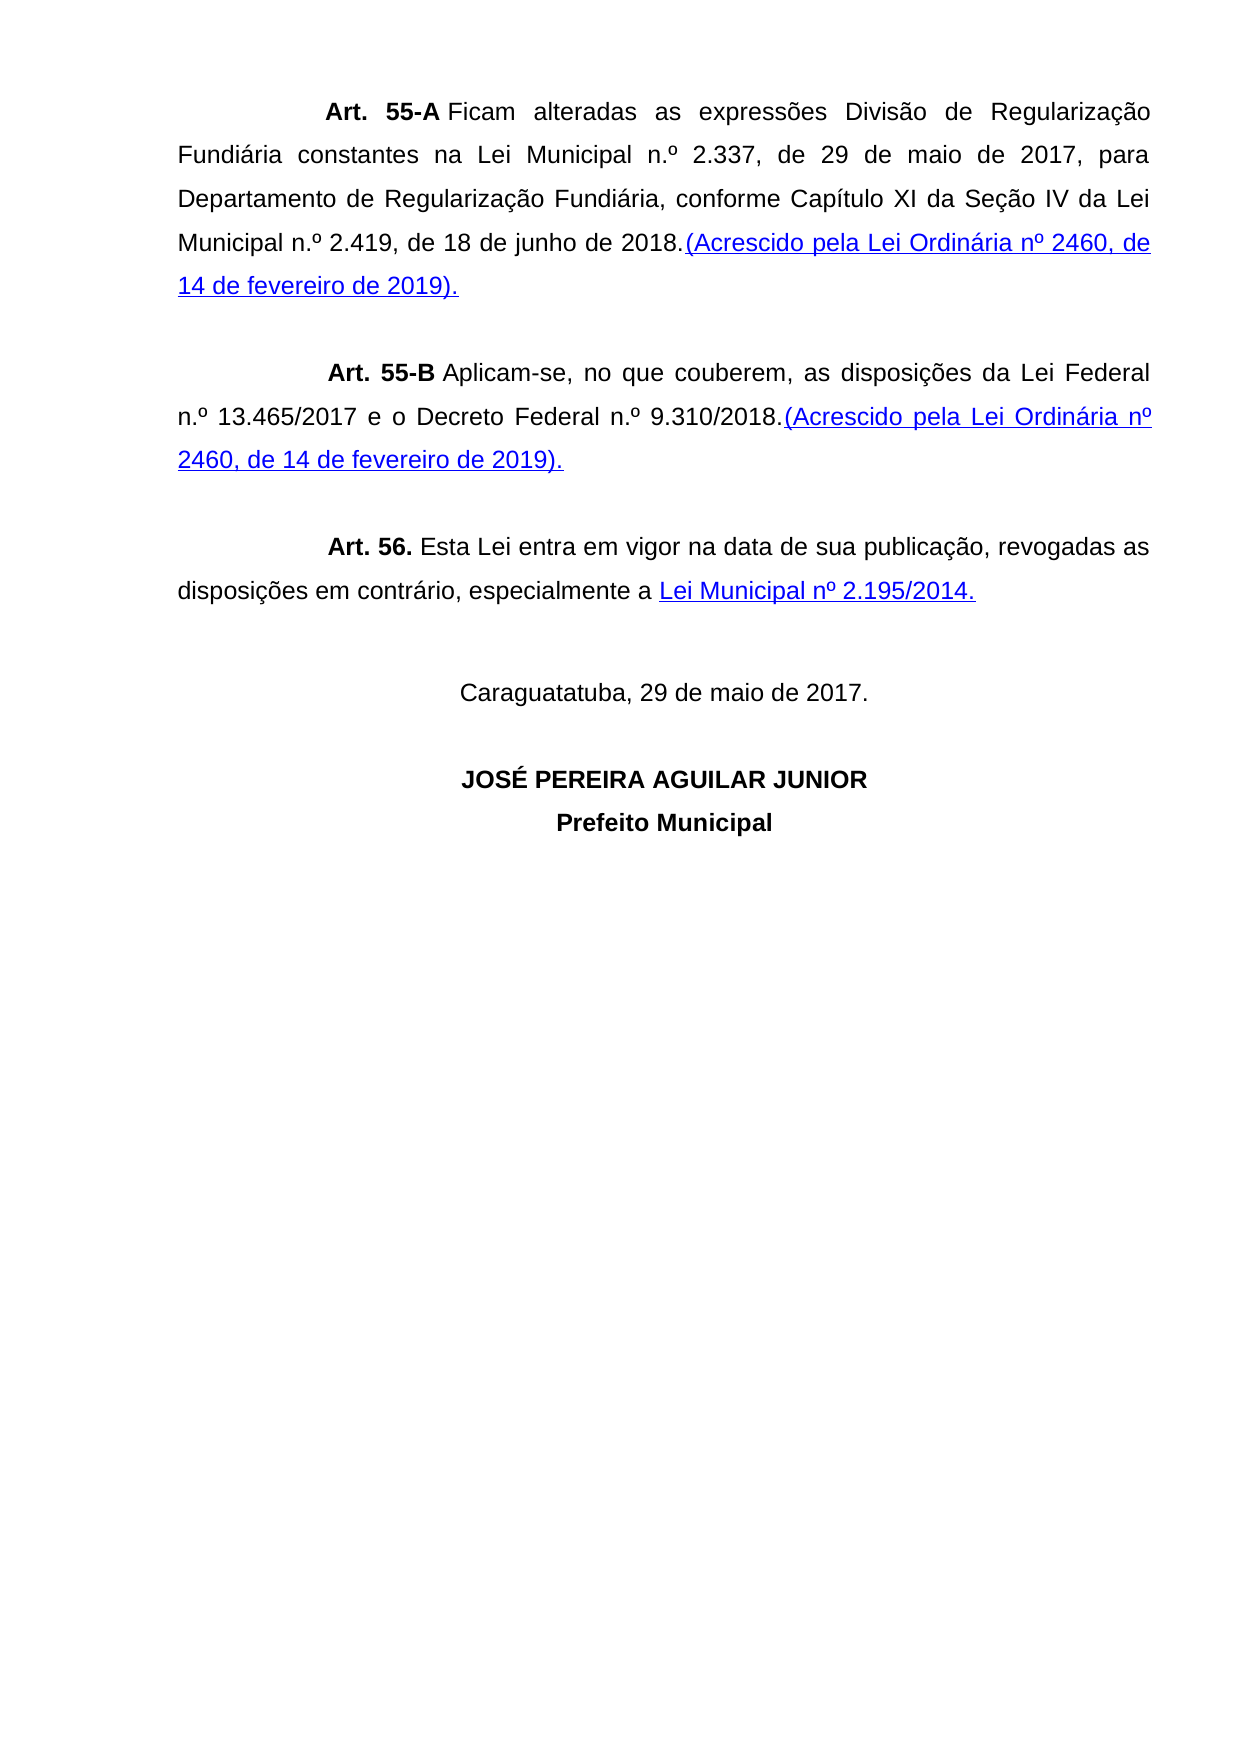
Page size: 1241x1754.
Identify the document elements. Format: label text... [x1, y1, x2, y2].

text Art. 55-B Aplicam-se, no que couberem, as disposições da Lei Federal n.º 13.465/2017 e o Decreto Federal n.º 9.310/2018.(Acrescido pela Lei Ordinária nº 2460, de 14 de fevereiro de 2019). [177, 358, 1152, 474]
text Art. 56. Esta Lei entra em vigor na data de sua publicação, revogadas as disposições em contrário, especialmente a Lei Municipal nº 2.195/2014. [177, 532, 1152, 605]
text Art. 55-A Ficam alteradas as expressões Divisão de Regularização Fundiária constantes na Lei Municipal n.º 2.337, de 29 de maio de 2017, para Departamento de Regularização Fundiária, conforme Capítulo XI da Seção IV da Lei Municipal n.º 2.419, de 18 de junho de 2018.(Acrescido pela Lei Ordinária nº 2460, de 14 de fevereiro de 2019). [177, 97, 1152, 300]
text Prefeito Municipal [177, 808, 1152, 837]
text Caraguatatuba, 29 de maio de 2017. [177, 677, 1152, 707]
text JOSÉ PEREIRA AGUILAR JUNIOR [177, 764, 1152, 794]
